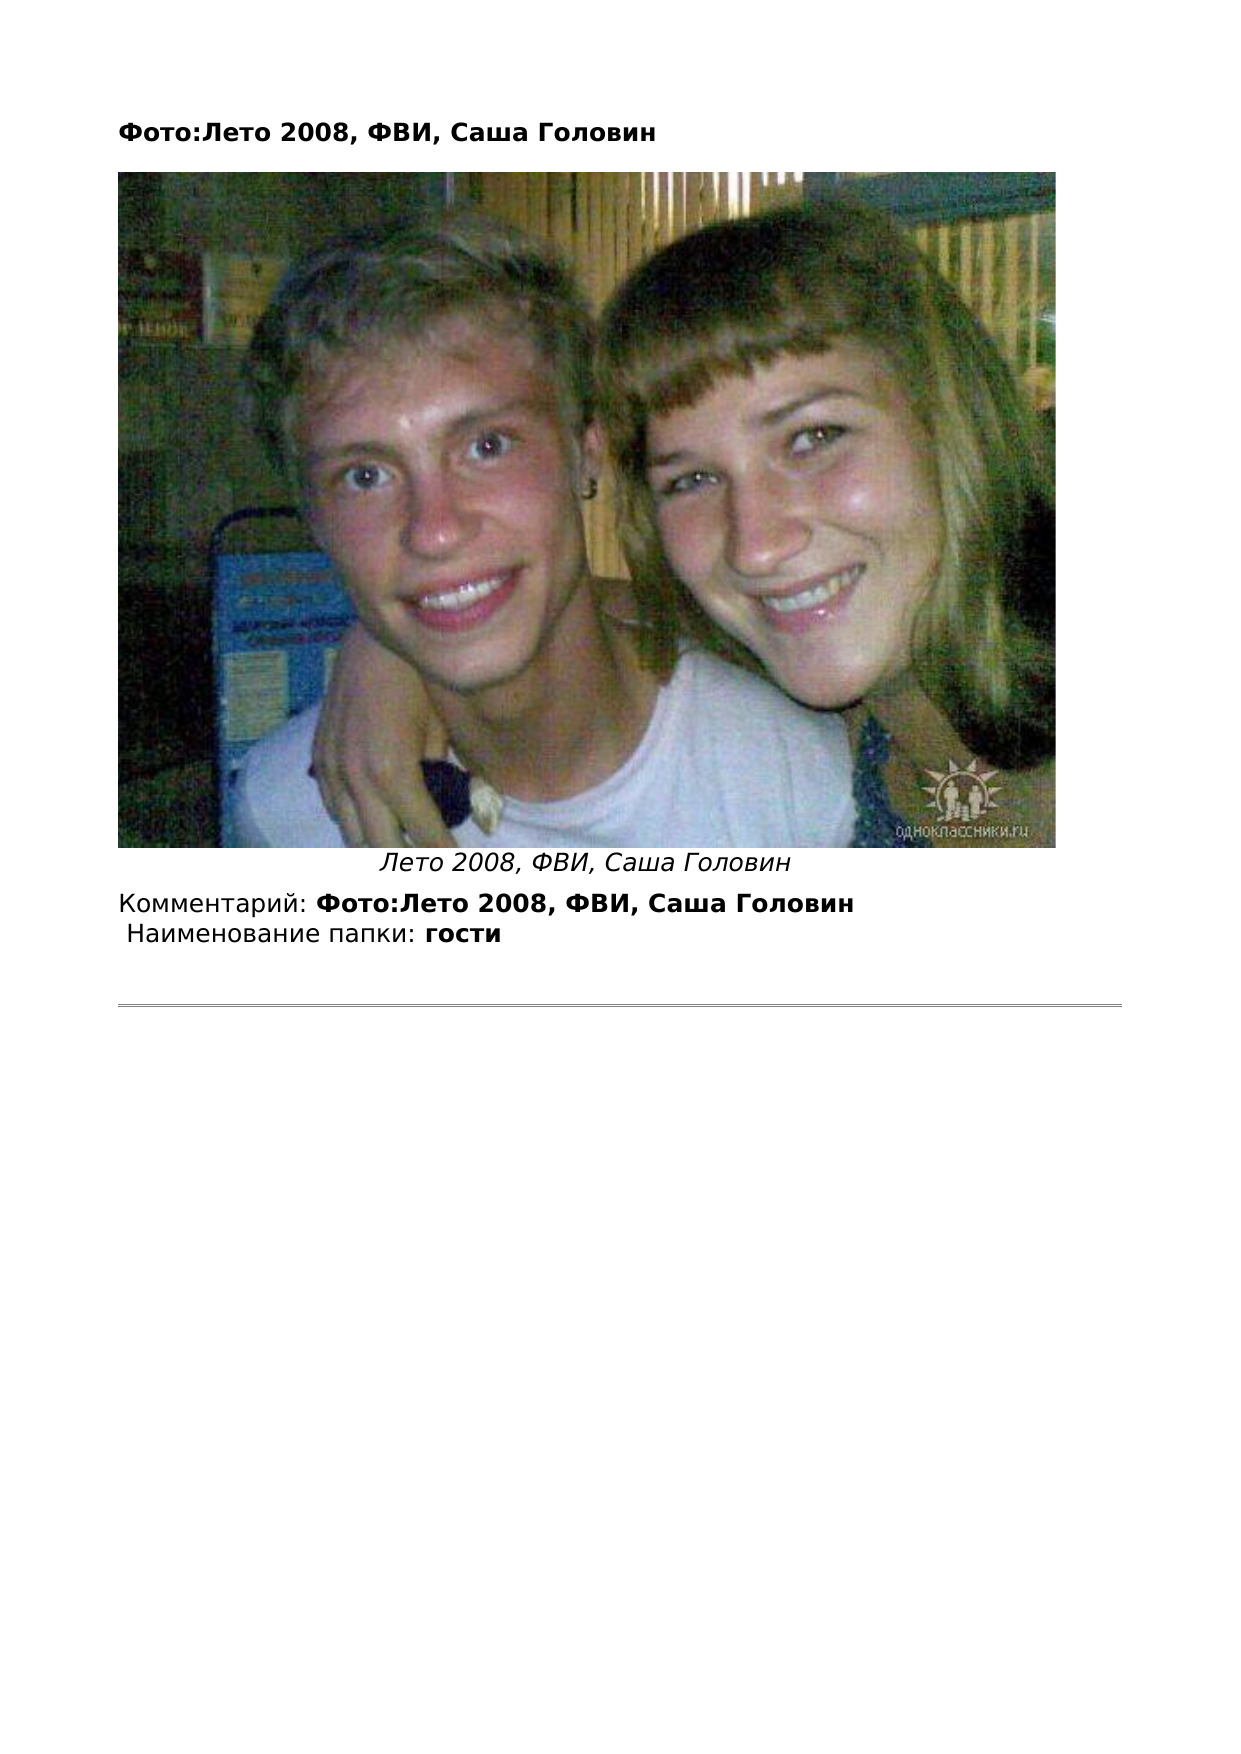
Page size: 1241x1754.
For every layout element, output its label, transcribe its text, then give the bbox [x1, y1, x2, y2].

picture [118, 172, 1056, 848]
text Лето 2008, ФВИ, Саша Головин [118, 848, 1056, 877]
text Комментарий: Фото:Лето 2008, ФВИ, Саша Головин Наименование папки: гости [118, 890, 1122, 977]
subtitle Фото:Лето 2008, ФВИ, Саша Головин [118, 118, 1122, 147]
